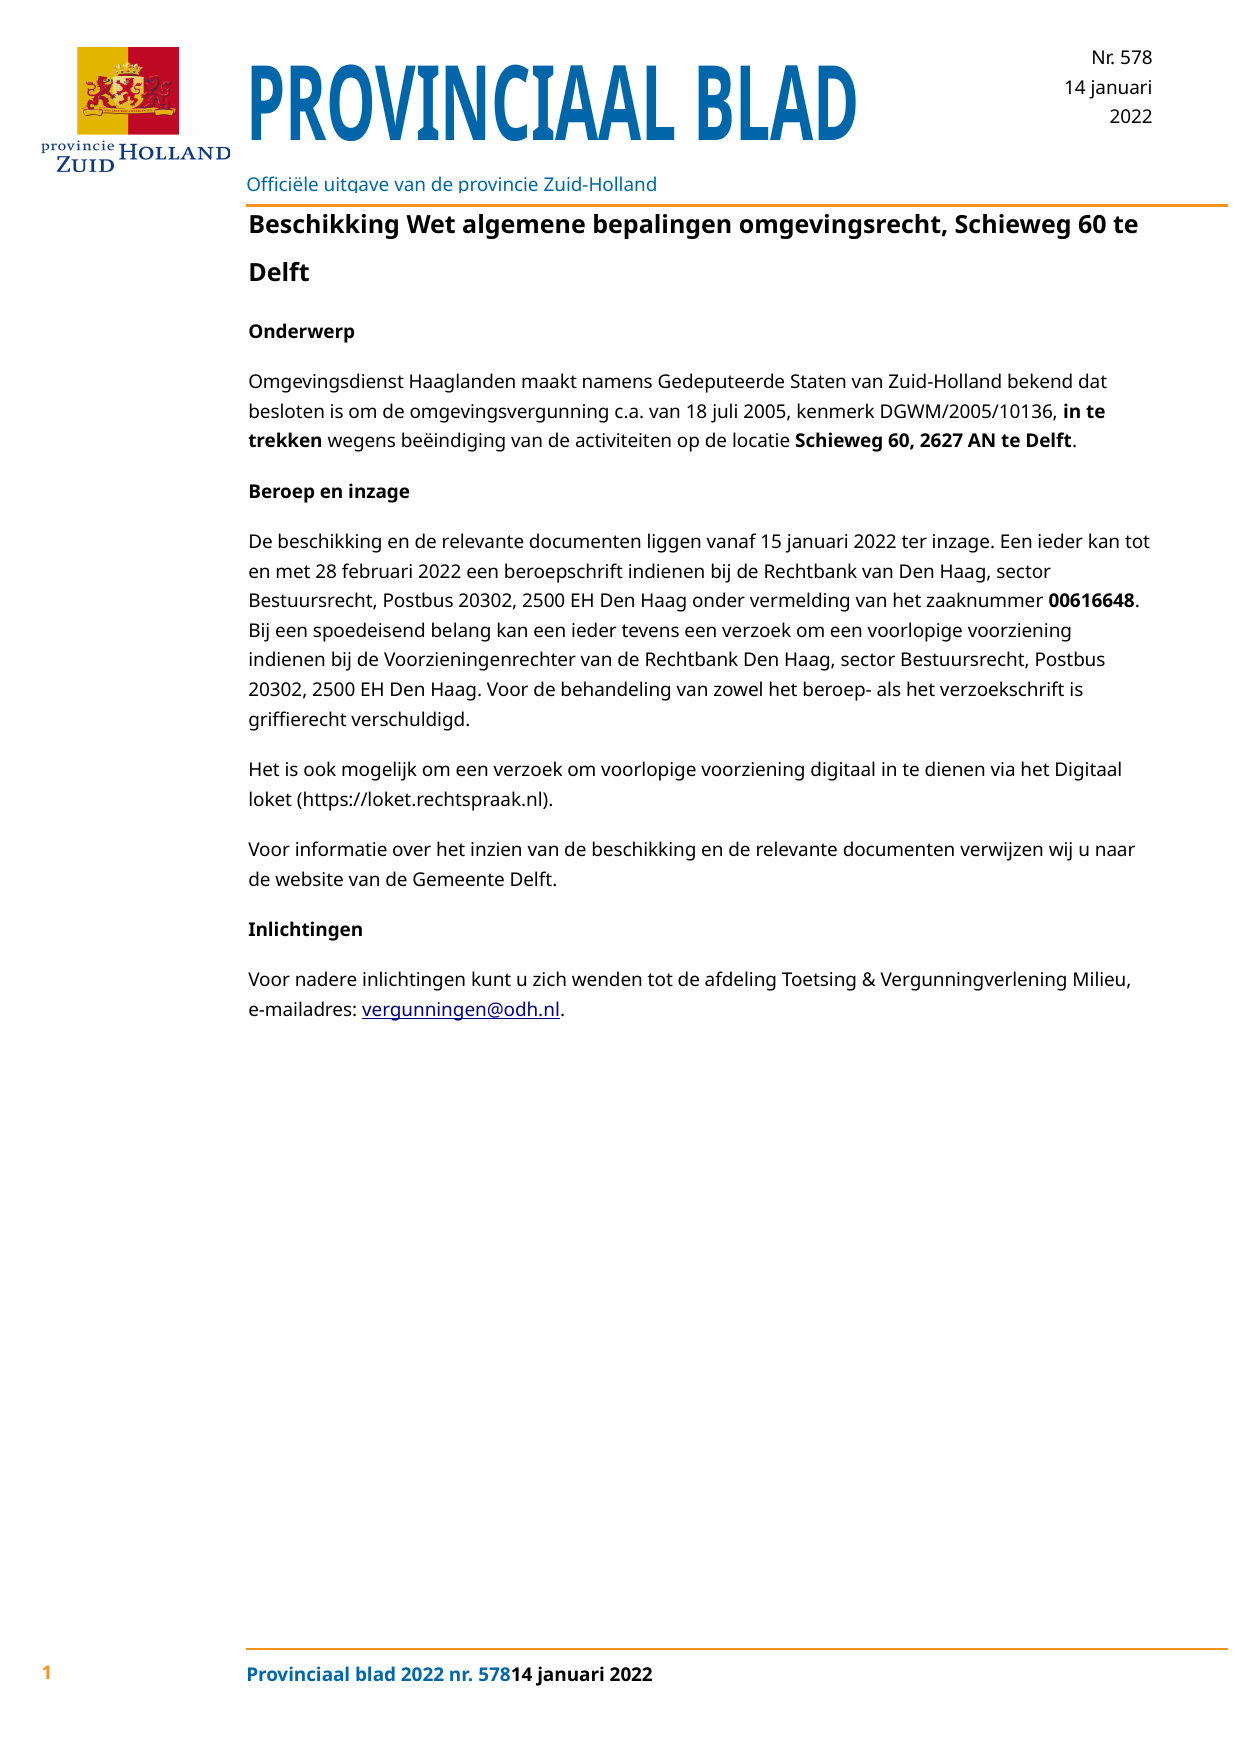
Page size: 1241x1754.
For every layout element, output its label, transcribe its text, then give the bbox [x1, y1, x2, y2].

text De beschikking en de relevante documenten liggen vanaf 15 januari 2022 ter inzage. Een ieder kan tot en met 28 februari 2022 een beroepschrift indienen bij de Rechtbank van Den Haag, sector Bestuursrecht, Postbus 20302, 2500 EH Den Haag onder vermelding van het zaaknummer 00616648. Bij een spoedeisend belang kan een ieder tevens een verzoek om een voorlopige voorziening indienen bij de Voorzieningenrechter van de Rechtbank Den Haag, sector Bestuursrecht, Postbus 20302, 2500 EH Den Haag. Voor de behandeling van zowel het beroep- als het verzoekschrift is griffierecht verschuldigd. [248, 528, 1152, 732]
picture [41, 47, 231, 172]
text Omgevingsdienst Haaglanden maakt namens Gedeputeerde Staten van Zuid-Holland bekend dat besloten is om de omgevingsvergunning c.a. van 18 juli 2005, kenmerk DGWM/2005/10136, in te trekken wegens beëindiging van de activiteiten op de locatie Schieweg 60, 2627 AN te Delft. [248, 368, 1152, 453]
text Inlichtingen [248, 916, 1152, 942]
text Het is ook mogelijk om een verzoek om voorlopige voorziening digitaal in te dienen via het Digitaal loket (https://loket.rechtspraak.nl). [248, 756, 1152, 812]
text Onderwerp [248, 318, 1152, 344]
text Voor informatie over het inzien van de beschikking en de relevante documenten verwijzen wij u naar de website van de Gemeente Delft. [248, 836, 1152, 892]
text Beschikking Wet algemene bepalingen omgevingsrecht, Schieweg 60 te Delft [248, 207, 1152, 288]
text Beroep en inzage [248, 478, 1152, 504]
text Voor nadere inlichtingen kunt u zich wenden tot de afdeling Toetsing & Vergunningverlening Milieu, e-mailadres: vergunningen@odh.nl. [248, 967, 1152, 1022]
